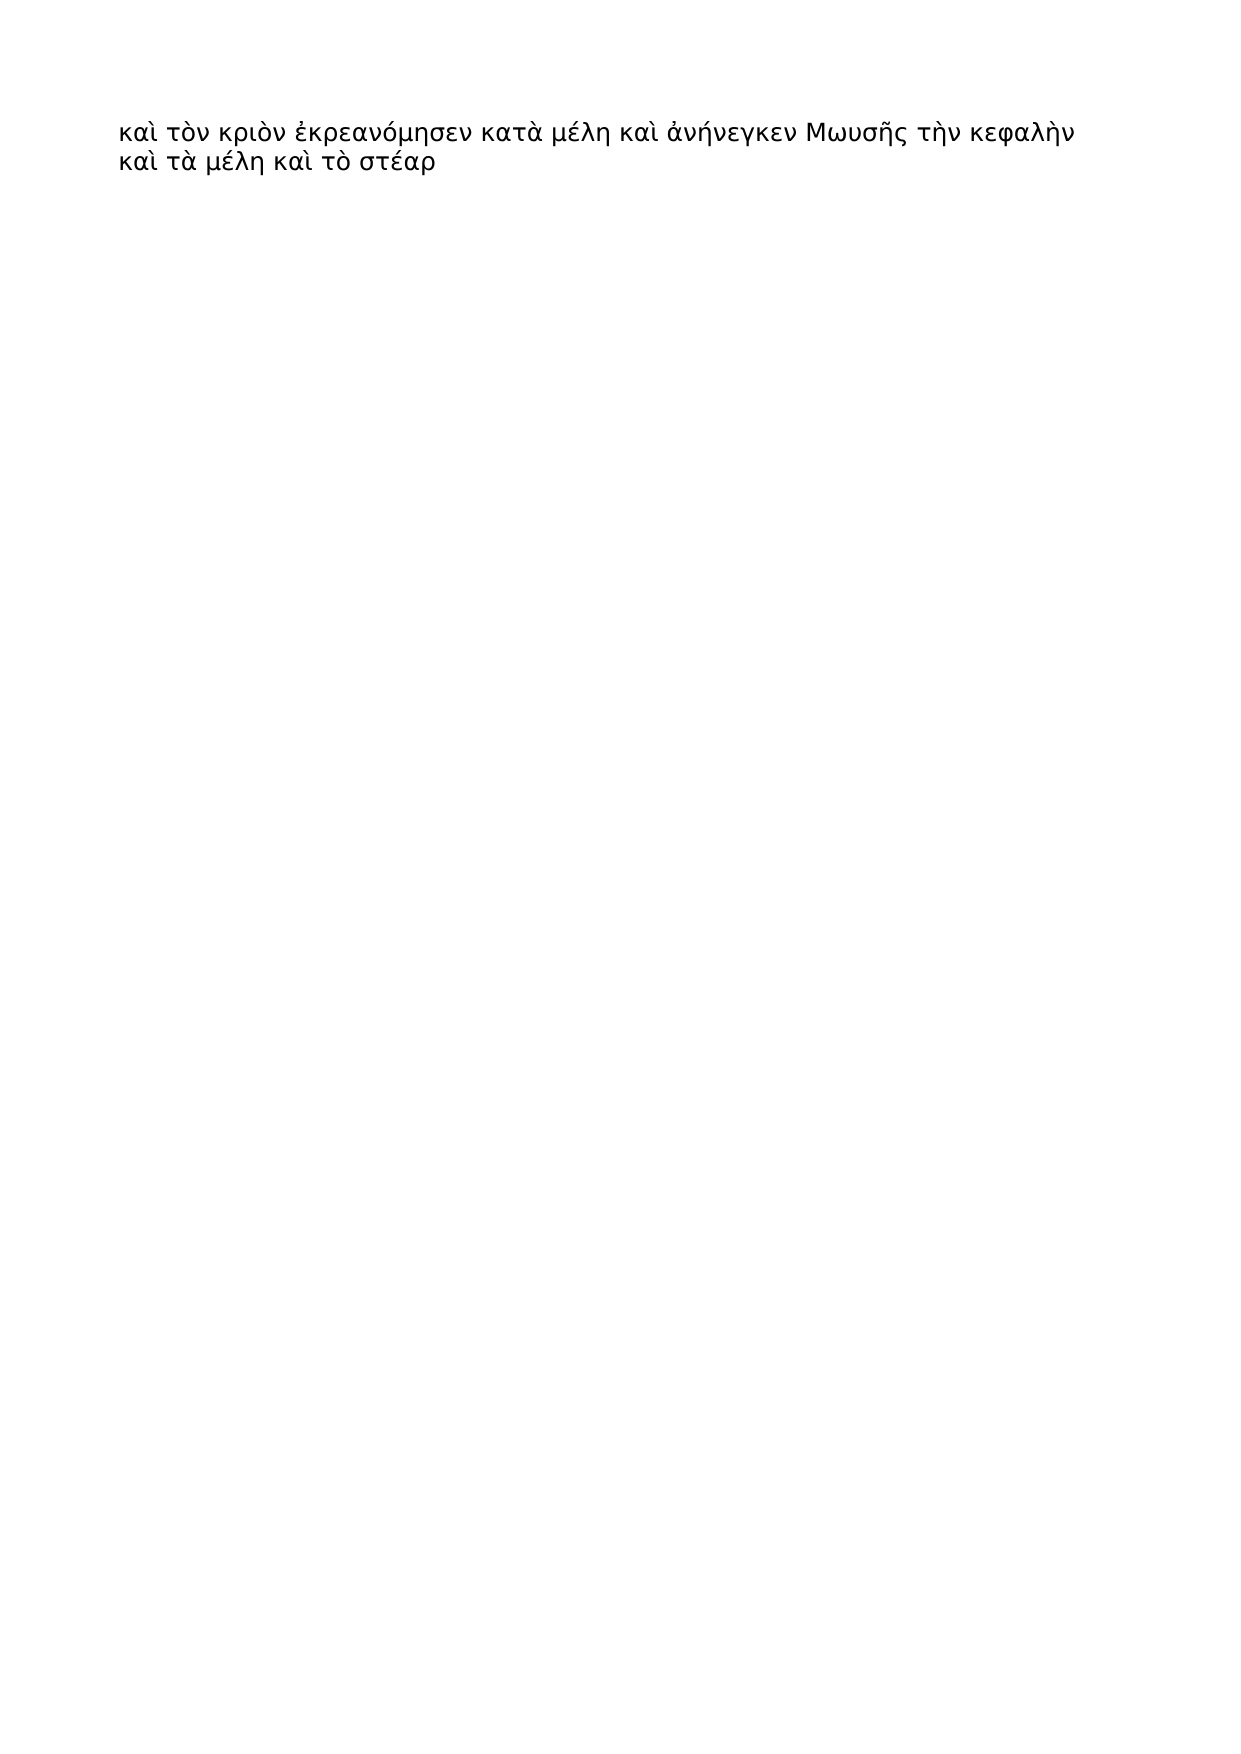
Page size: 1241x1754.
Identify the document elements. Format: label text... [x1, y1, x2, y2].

text καὶ τὸν κριὸν ἐκρεανόμησεν κατὰ μέλη καὶ ἀνήνεγκεν Μωυσῆς τὴν κεφαλὴν καὶ τὰ μέλη καὶ τὸ στέαρ [118, 118, 1122, 176]
